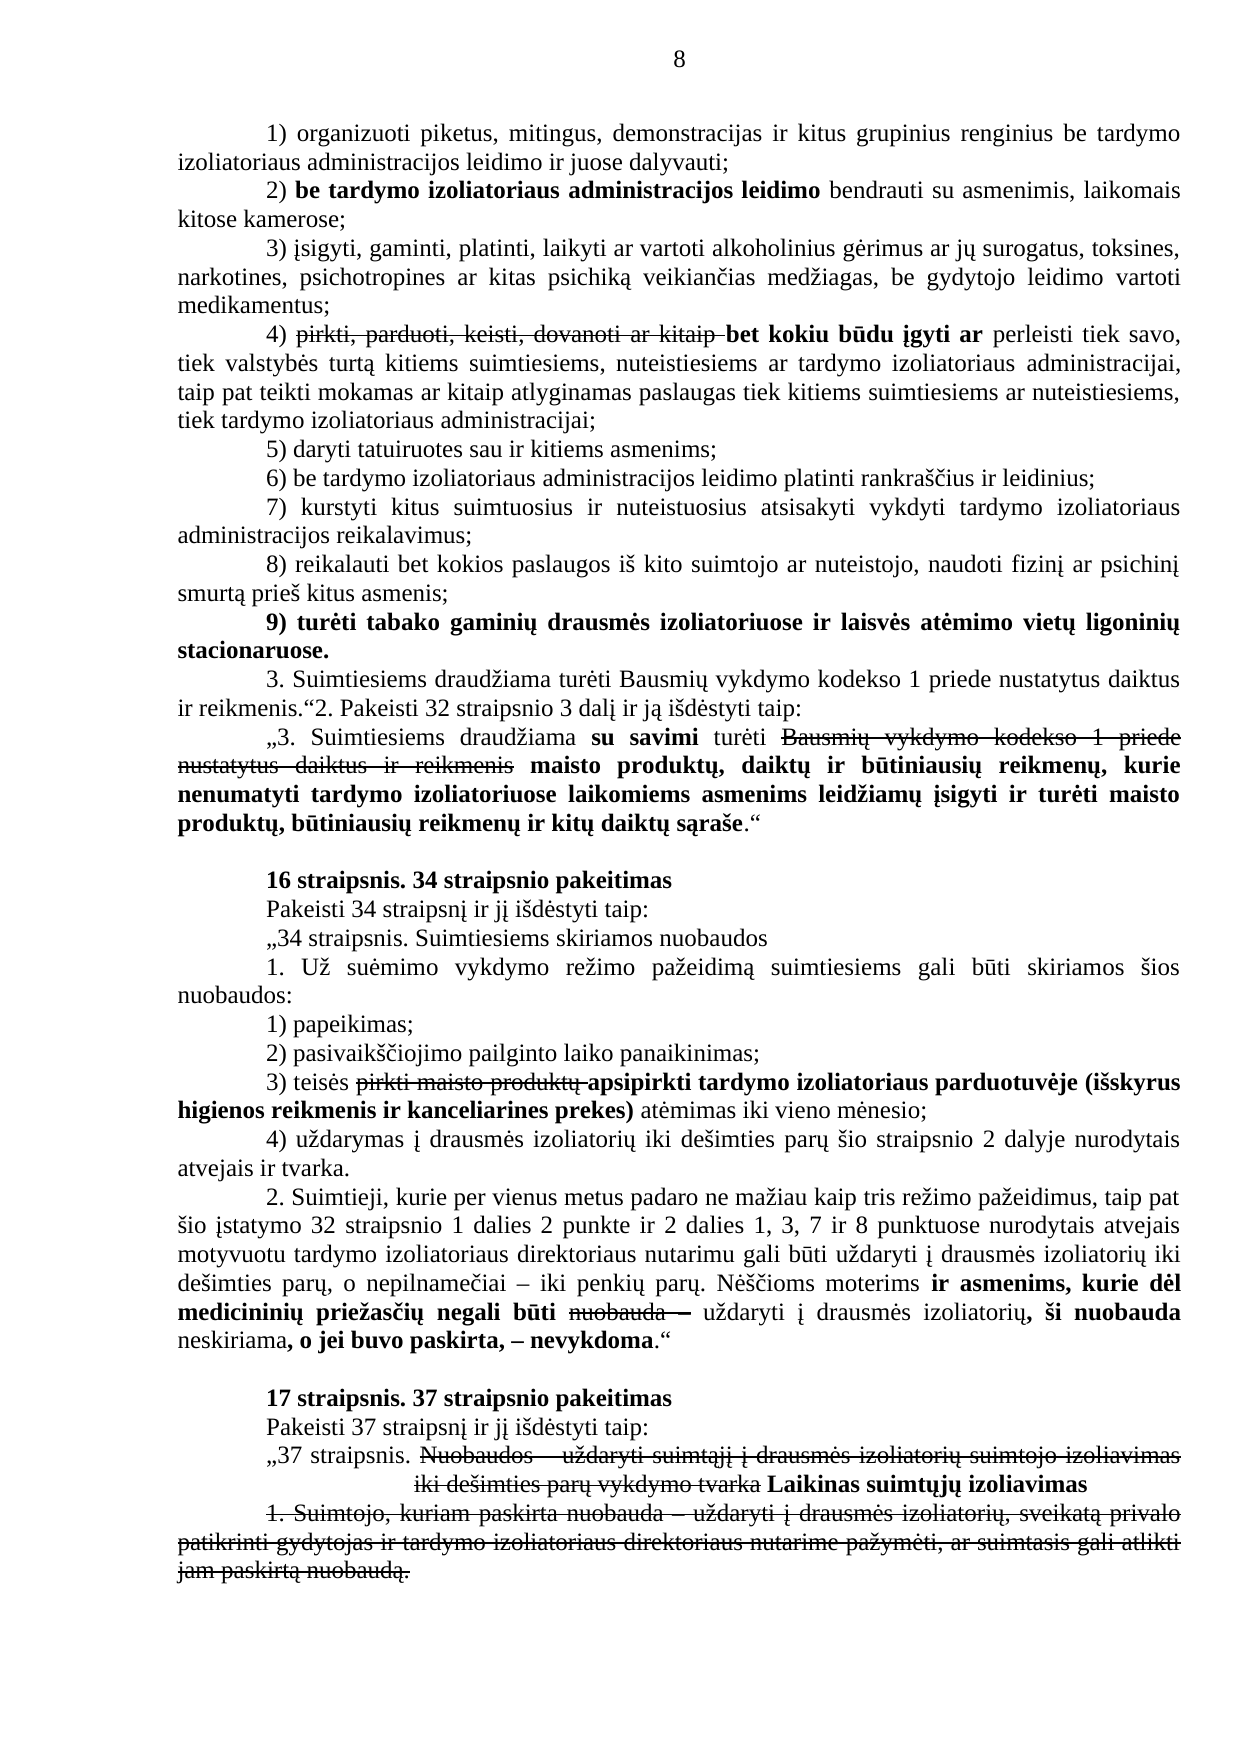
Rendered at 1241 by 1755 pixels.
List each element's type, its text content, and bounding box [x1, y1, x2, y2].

text 17 straipsnis. 37 straipsnio pakeitimas [177, 1383, 1181, 1412]
text 6) be tardymo izoliatoriaus administracijos leidimo platinti rankraščius ir leidinius; [177, 463, 1181, 492]
text 1) organizuoti piketus, mitingus, demonstracijas ir kitus grupinius renginius be tardymo izoliatoriaus administracijos leidimo ir juose dalyvauti; [177, 118, 1181, 176]
text 7) kurstyti kitus suimtuosius ir nuteistuosius atsisakyti vykdyti tardymo izoliatoriaus administracijos reikalavimus; [177, 492, 1181, 549]
text 4) uždarymas į drausmės izoliatorių iki dešimties parų šio straipsnio 2 dalyje nurodytais atvejais ir tvarka. [177, 1124, 1181, 1182]
text 1) papeikimas; [177, 1009, 1181, 1038]
text 2) be tardymo izoliatoriaus administracijos leidimo bendrauti su asmenimis, laikomais kitose kamerose; [177, 176, 1181, 233]
text 3. Suimtiesiems draudžiama turėti Bausmių vykdymo kodekso 1 priede nustatytus daiktus ir reikmenis.“2. Pakeisti 32 straipsnio 3 dalį ir ją išdėstyti taip: [177, 664, 1181, 722]
text „37 straipsnis. Nuobaudos – uždaryti suimtąjį į drausmės izoliatorių suimtojo izoliavimas iki dešimties parų vykdymo tvarka Laikinas suimtųjų izoliavimas [266, 1441, 1181, 1498]
text Pakeisti 37 straipsnį ir jį išdėstyti taip: [177, 1412, 1181, 1441]
text 16 straipsnis. 34 straipsnio pakeitimas [177, 866, 1181, 894]
text 9) turėti tabako gaminių drausmės izoliatoriuose ir laisvės atėmimo vietų ligoninių stacionaruose. [177, 607, 1181, 664]
text 5) daryti tatuiruotes sau ir kitiems asmenims; [177, 434, 1181, 463]
text 1. Suimtojo, kuriam paskirta nuobauda – uždaryti į drausmės izoliatorių, sveikatą privalo patikrinti gydytojas ir tardymo izoliatoriaus direktoriaus nutarime pažymėti, ar suimtasis gali atlikti jam paskirtą nuobaudą. [177, 1498, 1181, 1542]
text „3. Suimtiesiems draudžiama su savimi turėti Bausmių vykdymo kodekso 1 priede nustatytus daiktus ir reikmenis maisto produktų, daiktų ir būtiniausių reikmenų, kurie nenumatyti tardymo izoliatoriuose laikomiems asmenims leidžiamų įsigyti ir turėti maisto produktų, būtiniausių reikmenų ir kitų daiktų sąraše.“ [177, 722, 1181, 837]
text 1. Suimtojo, kuriam paskirta nuobauda – uždaryti į drausmės izoliatorių, sveikatą privalo patikrinti gydytojas ir tardymo izoliatoriaus direktoriaus nutarime pažymėti, ar suimtasis gali atlikti jam paskirtą nuobaudą. [177, 1543, 1181, 1584]
text „34 straipsnis. Suimtiesiems skiriamos nuobaudos [177, 923, 1181, 952]
text 2. Suimtieji, kurie per vienus metus padaro ne mažiau kaip tris režimo pažeidimus, taip pat šio įstatymo 32 straipsnio 1 dalies 2 punkte ir 2 dalies 1, 3, 7 ir 8 punktuose nurodytais atvejais motyvuotu tardymo izoliatoriaus direktoriaus nutarimu gali būti uždaryti į drausmės izoliatorių iki dešimties parų, o nepilnamečiai – iki penkių parų. Nėščioms moterims ir asmenims, kurie dėl medicininių priežasčių negali būti nuobauda – uždaryti į drausmės izoliatorių, ši nuobauda neskiriama, o jei buvo paskirta, – nevykdoma.“ [177, 1182, 1181, 1354]
text 4) pirkti, parduoti, keisti, dovanoti ar kitaip bet kokiu būdu įgyti ar perleisti tiek savo, tiek valstybės turtą kitiems suimtiesiems, nuteistiesiems ar tardymo izoliatoriaus administracijai, taip pat teikti mokamas ar kitaip atlyginamas paslaugas tiek kitiems suimtiesiems ar nuteistiesiems, tiek tardymo izoliatoriaus administracijai; [177, 319, 1181, 434]
text 3) teisės pirkti maisto produktų apsipirkti tardymo izoliatoriaus parduotuvėje (išskyrus higienos reikmenis ir kanceliarines prekes) atėmimas iki vieno mėnesio; [177, 1067, 1181, 1124]
text Pakeisti 34 straipsnį ir jį išdėstyti taip: [177, 894, 1181, 923]
text 3) įsigyti, gaminti, platinti, laikyti ar vartoti alkoholinius gėrimus ar jų surogatus, toksines, narkotines, psichotropines ar kitas psichiką veikiančias medžiagas, be gydytojo leidimo vartoti medikamentus; [177, 233, 1181, 319]
text 1. Už suėmimo vykdymo režimo pažeidimą suimtiesiems gali būti skiriamos šios nuobaudos: [177, 952, 1181, 1009]
text 2) pasivaikščiojimo pailginto laiko panaikinimas; [177, 1038, 1181, 1067]
text 8) reikalauti bet kokios paslaugos iš kito suimtojo ar nuteistojo, naudoti fizinį ar psichinį smurtą prieš kitus asmenis; [177, 549, 1181, 607]
